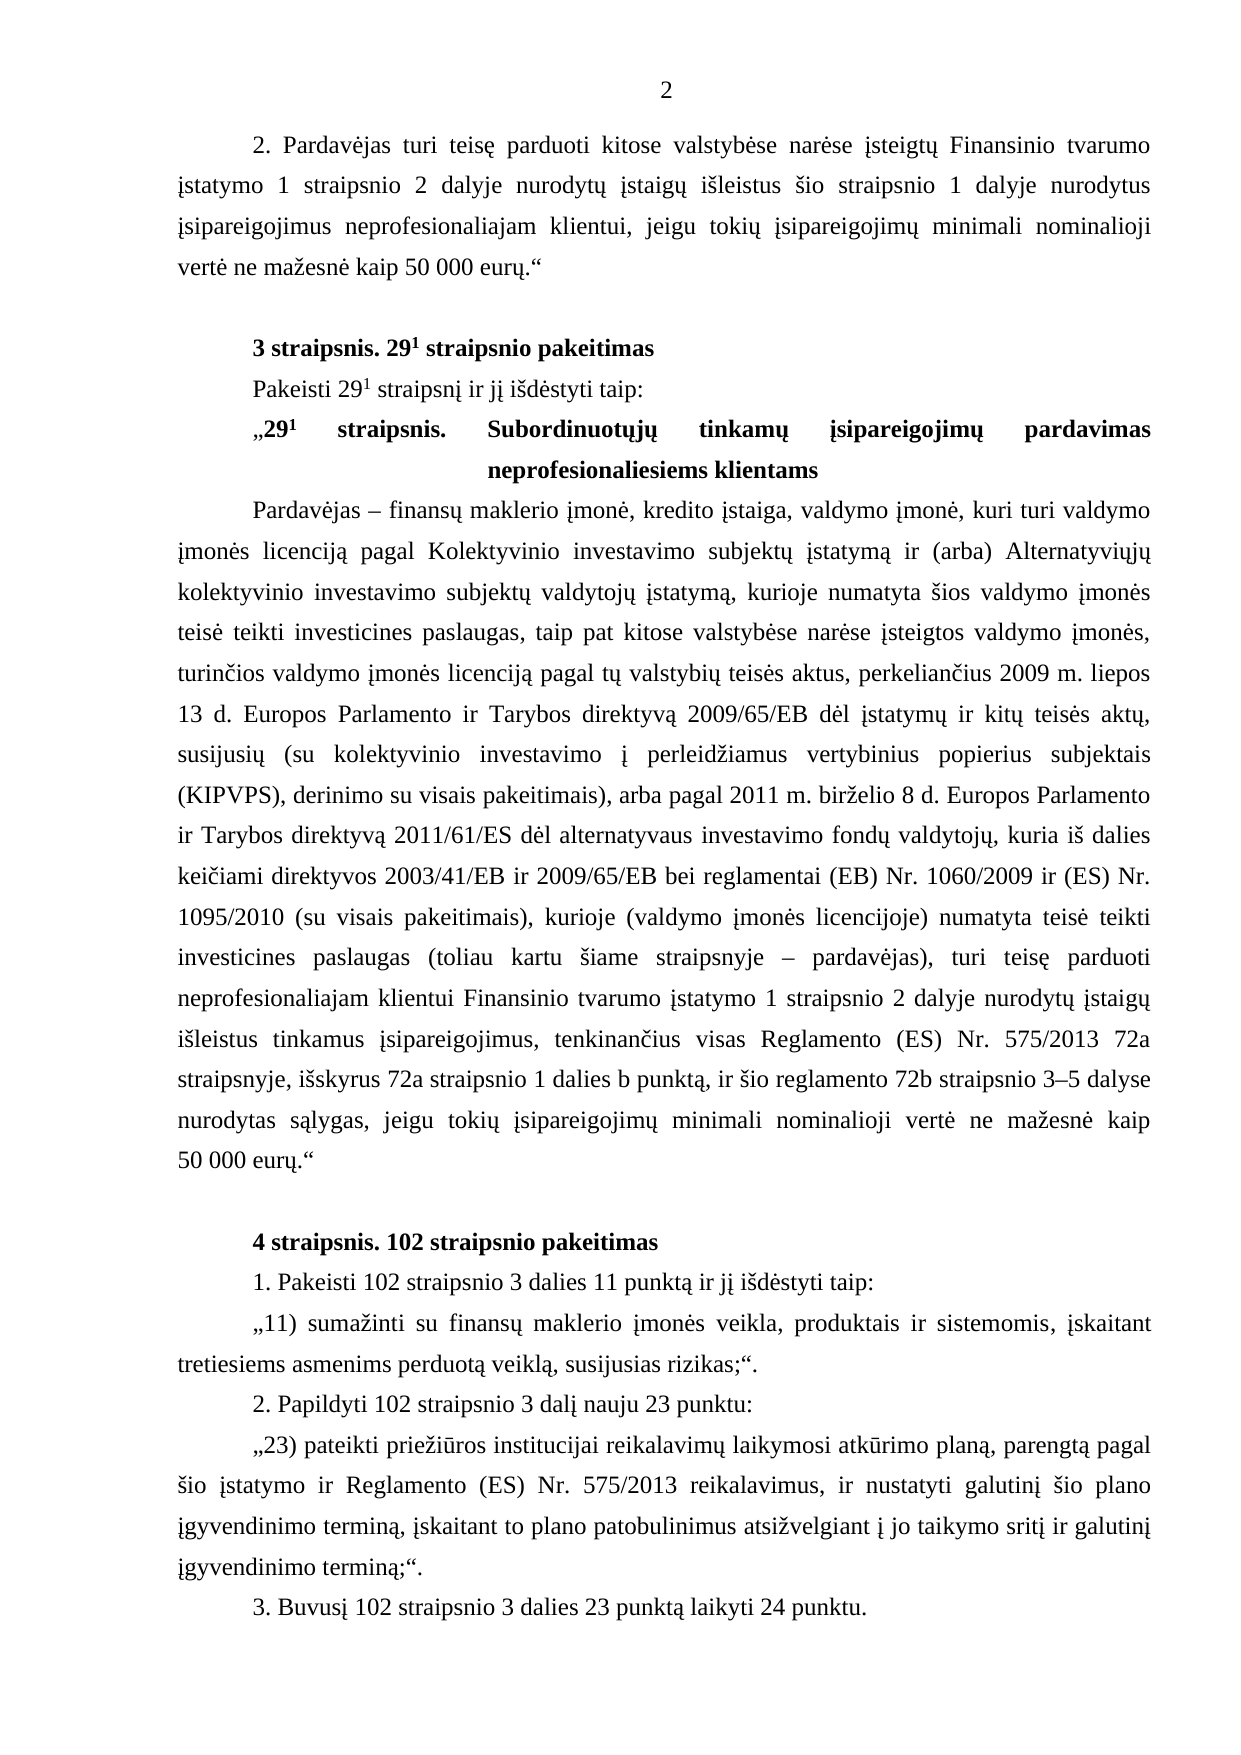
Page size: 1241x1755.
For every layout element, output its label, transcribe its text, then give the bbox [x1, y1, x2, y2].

text Pardavėjas ‒ finansų maklerio įmonė, kredito įstaiga, valdymo įmonė, kuri turi valdymo įmonės licenciją pagal Kolektyvinio investavimo subjektų įstatymą ir (arba) Alternatyviųjų kolektyvinio investavimo subjektų valdytojų įstatymą, kurioje numatyta šios valdymo įmonės teisė teikti investicines paslaugas, taip pat kitose valstybėse narėse įsteigtos valdymo įmonės, turinčios valdymo įmonės licenciją pagal tų valstybių teisės aktus, perkeliančius 2009 m. liepos 13 d. Europos Parlamento ir Tarybos direktyvą 2009/65/EB dėl įstatymų ir kitų teisės aktų, susijusių (su kolektyvinio investavimo į perleidžiamus vertybinius popierius subjektais (KIPVPS), derinimo su visais pakeitimais), arba pagal 2011 m. birželio 8 d. Europos Parlamento ir Tarybos direktyvą 2011/61/ES dėl alternatyvaus investavimo fondų valdytojų, kuria iš dalies keičiami direktyvos 2003/41/EB ir 2009/65/EB bei reglamentai (EB) Nr. 1060/2009 ir (ES) Nr. 1095/2010 (su visais pakeitimais), kurioje (valdymo įmonės licencijoje) numatyta teisė teikti investicines paslaugas (toliau kartu šiame straipsnyje – pardavėjas), turi teisę parduoti neprofesionaliajam klientui Finansinio tvarumo įstatymo 1 straipsnio 2 dalyje nurodytų įstaigų išleistus tinkamus įsipareigojimus, tenkinančius visas Reglamento (ES) Nr. 575/2013 72a straipsnyje, išskyrus 72a straipsnio 1 dalies b punktą, ir šio reglamento 72b straipsnio 3–5 dalyse nurodytas sąlygas, jeigu tokių įsipareigojimų minimali nominalioji vertė ne mažesnė kaip 50 000 eurų.“ [177, 484, 1152, 1174]
text 4 straipsnis. 102 straipsnio pakeitimas [177, 1215, 1152, 1256]
text 1. Pakeisti 102 straipsnio 3 dalies 11 punktą ir jį išdėstyti taip: [177, 1256, 1152, 1296]
text 2. Pardavėjas turi teisę parduoti kitose valstybėse narėse įsteigtų Finansinio tvarumo įstatymo 1 straipsnio 2 dalyje nurodytų įstaigų išleistus šio straipsnio 1 dalyje nurodytus įsipareigojimus neprofesionaliajam klientui, jeigu tokių įsipareigojimų minimali nominalioji vertė ne mažesnė kaip 50 000 eurų.“ [177, 118, 1152, 281]
text „11) sumažinti su finansų maklerio įmonės veikla, produktais ir sistemomis, įskaitant tretiesiems asmenims perduotą veiklą, susijusias rizikas;“. [177, 1296, 1152, 1377]
text 3 straipsnis. 291 straipsnio pakeitimas [177, 321, 1152, 362]
text „23) pateikti priežiūros institucijai reikalavimų laikymosi atkūrimo planą, parengtą pagal šio įstatymo ir Reglamento (ES) Nr. 575/2013 reikalavimus, ir nustatyti galutinį šio plano įgyvendinimo terminą, įskaitant to plano patobulinimus atsižvelgiant į jo taikymo sritį ir galutinį įgyvendinimo terminą;“. [177, 1418, 1152, 1581]
text Pakeisti 291 straipsnį ir jį išdėstyti taip: [177, 362, 1152, 402]
text „291 straipsnis. Subordinuotųjų tinkamų įsipareigojimų pardavimas neprofesionaliesiems klientams [252, 402, 1152, 484]
text 2. Papildyti 102 straipsnio 3 dalį nauju 23 punktu: [177, 1377, 1152, 1418]
text 3. Buvusį 102 straipsnio 3 dalies 23 punktą laikyti 24 punktu. [177, 1581, 1152, 1621]
